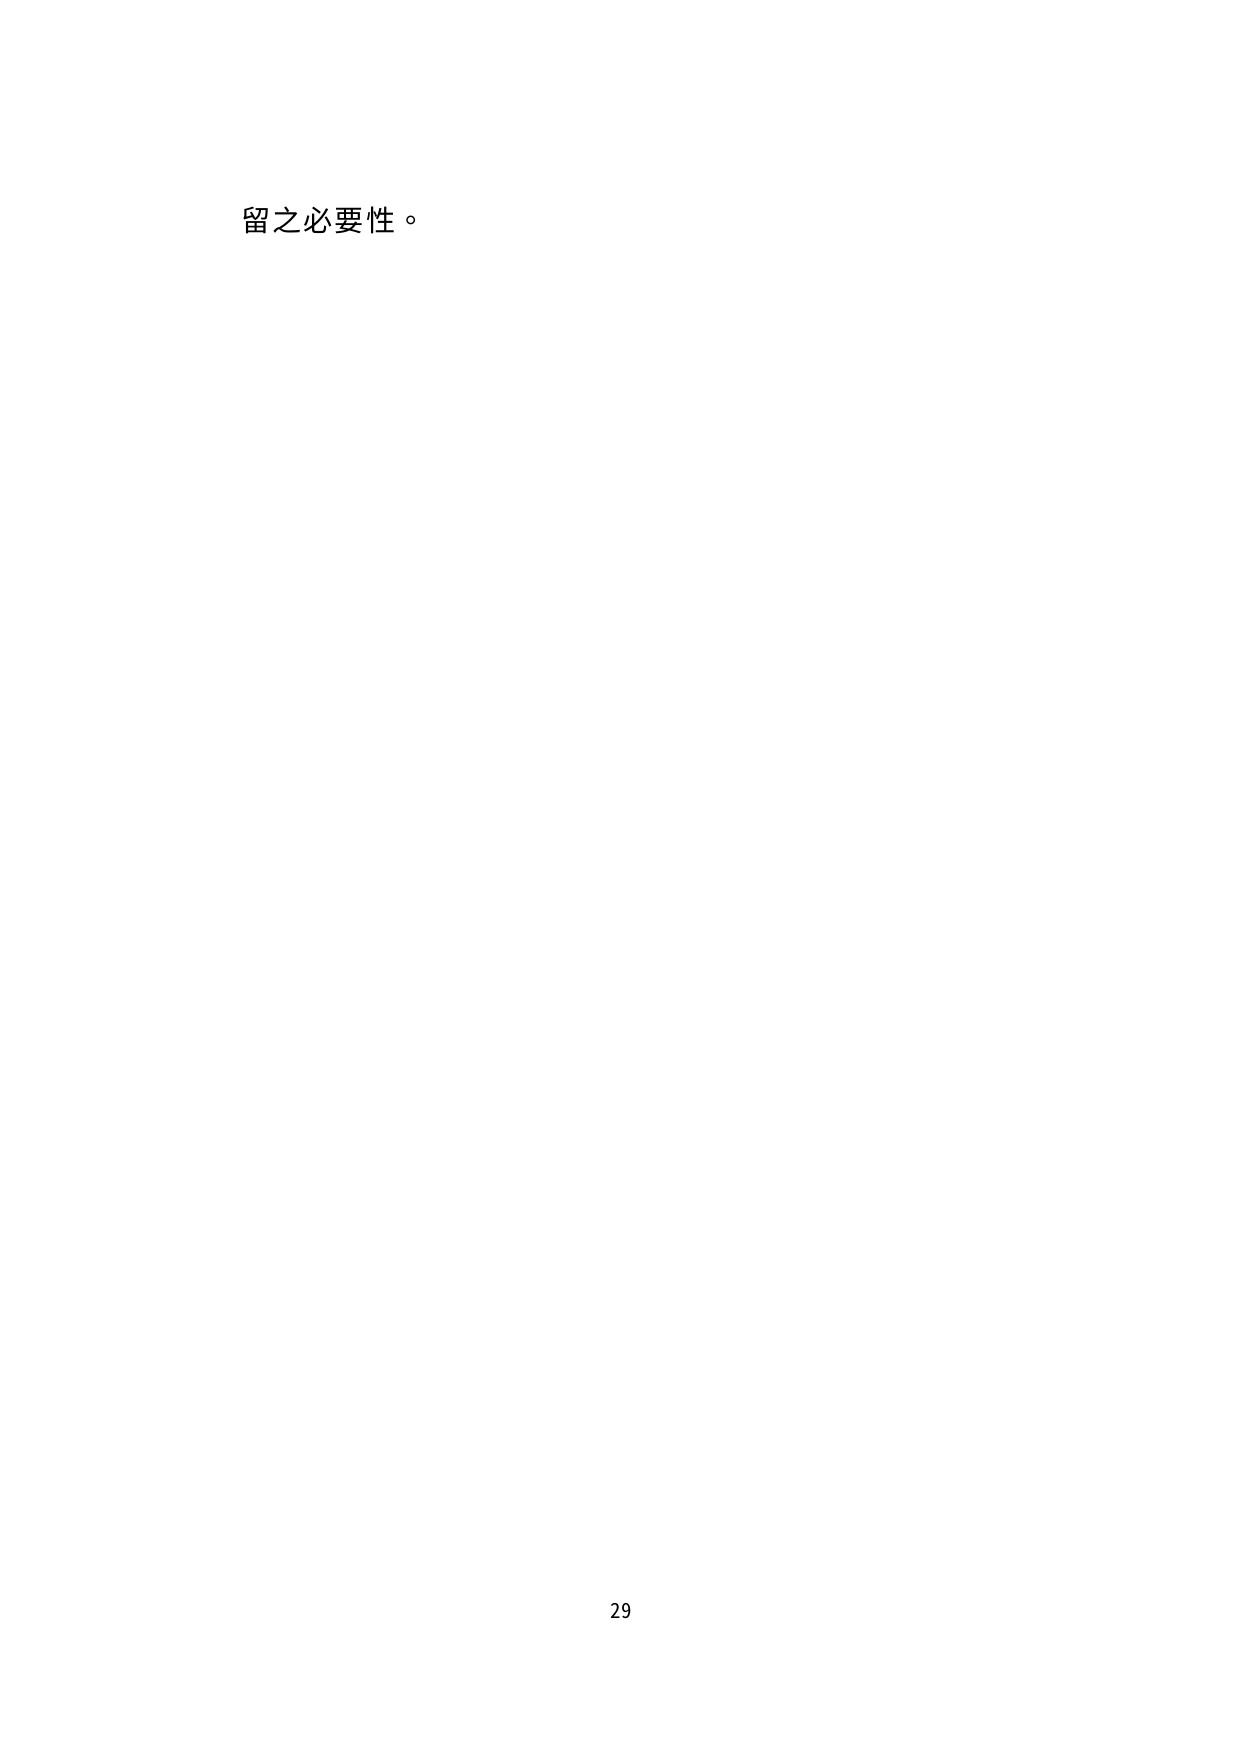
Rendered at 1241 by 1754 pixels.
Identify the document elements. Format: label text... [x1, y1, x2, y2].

text 留之必要性。 [236, 177, 1063, 240]
